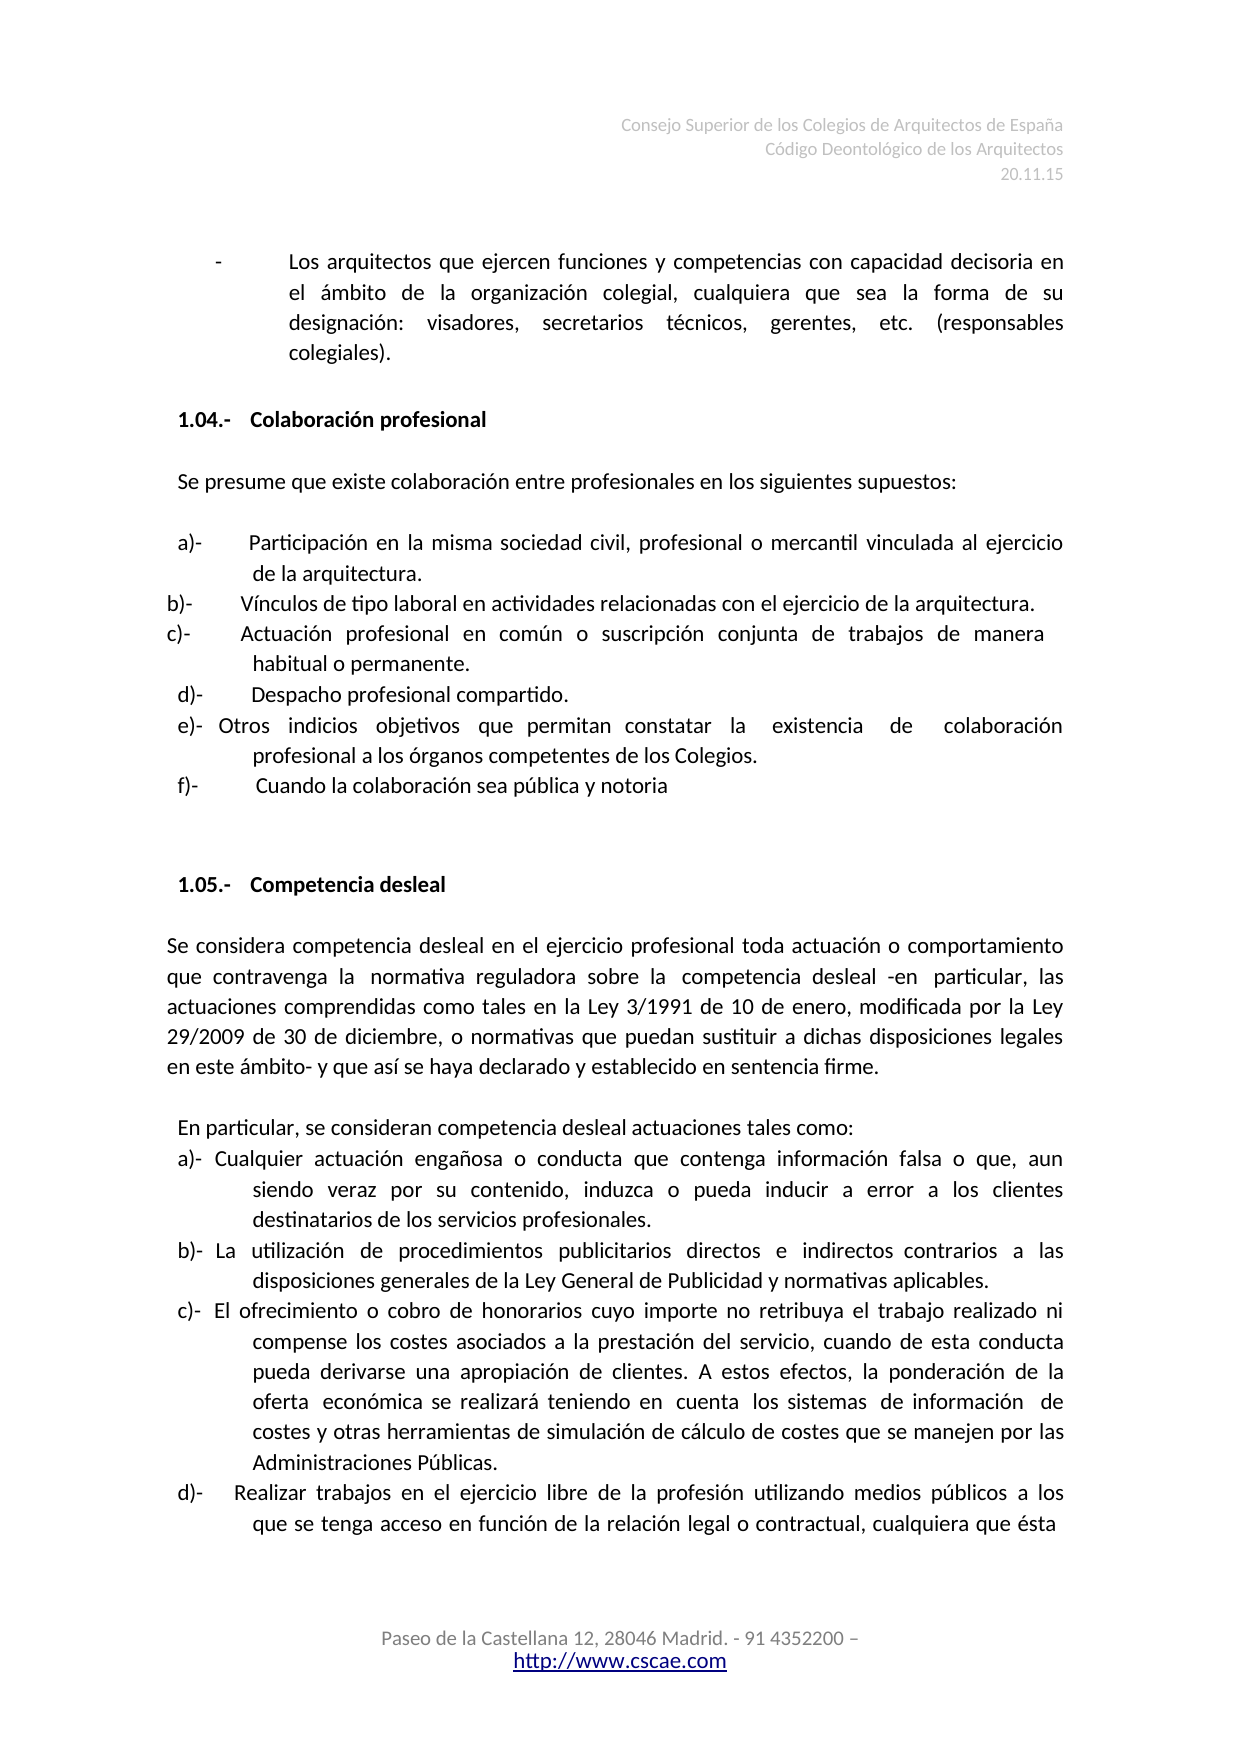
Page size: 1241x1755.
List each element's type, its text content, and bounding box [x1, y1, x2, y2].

text 1.05.- Competencia desleal [177, 870, 1241, 898]
text En particular, se consideran competencia desleal actuaciones tales como: [177, 1113, 1241, 1141]
text d)- Despacho profesional compartido. [177, 680, 1241, 708]
text e)- Otros indicios objetivos que permitan constatar la existencia de colaboración profesional a los órganos competentes de los Colegios. [177, 711, 1064, 769]
text b)- Vínculos de tipo laboral en actividades relacionadas con el ejercicio de la arquitectura. c)- Actuación profesional en común o suscripción conjunta de trabajos de manera [167, 589, 1063, 647]
text f)- Cuando la colaboración sea pública y notoria [177, 771, 1241, 799]
text d)- Realizar trabajos en el ejercicio libre de la profesión utilizando medios públicos a los que se tenga acceso en función de la relación legal o contractual, cualquiera que ésta [177, 1478, 1064, 1537]
text habitual o permanente. [252, 649, 1241, 677]
text b)- La utilización de procedimientos publicitarios directos e indirectos contrarios a las disposiciones generales de la Ley General de Publicidad y normativas aplicables. [177, 1236, 1064, 1294]
text Se presume que existe colaboración entre profesionales en los siguientes supuestos: [177, 467, 1241, 495]
text 1.04.- Colaboración profesional [177, 405, 1241, 433]
text c)- El ofrecimiento o cobro de honorarios cuyo importe no retribuya el trabajo realizado ni compense los costes asociados a la prestación del servicio, cuando de esta conducta pueda derivarse una apropiación de clientes. A estos efectos, la ponderación de la oferta económica se realizará teniendo en cuenta los sistemas de información de costes y otras herramientas de simulación de cálculo de costes que se manejen por las Administraciones Públicas. [177, 1297, 1064, 1476]
text Se considera competencia desleal en el ejercicio profesional toda actuación o comportamiento que contravenga la normativa reguladora sobre la competencia desleal -en particular, las actuaciones comprendidas como tales en la Ley 3/1991 de 10 de enero, modificada por la Ley 29/2009 de 30 de diciembre, o normativas que puedan sustituir a dichas disposiciones legales en este ámbito- y que así se haya declarado y establecido en sentencia firme. [167, 932, 1064, 1080]
text a)- Cualquier actuación engañosa o conducta que contenga información falsa o que, aun siendo veraz por su contenido, induzca o pueda inducir a error a los clientes destinatarios de los servicios profesionales. [177, 1144, 1064, 1233]
list Los arquitectos que ejercen funciones y competencias con capacidad decisoria en el ámbito de la organización colegial, cualquiera que sea la forma de su designación: visadores, secretarios técnicos, gerentes, etc. (responsables colegiales). [215, 247, 1064, 366]
text a)- Participación en la misma sociedad civil, profesional o mercantil vinculada al ejercicio de la arquitectura. [177, 528, 1063, 587]
